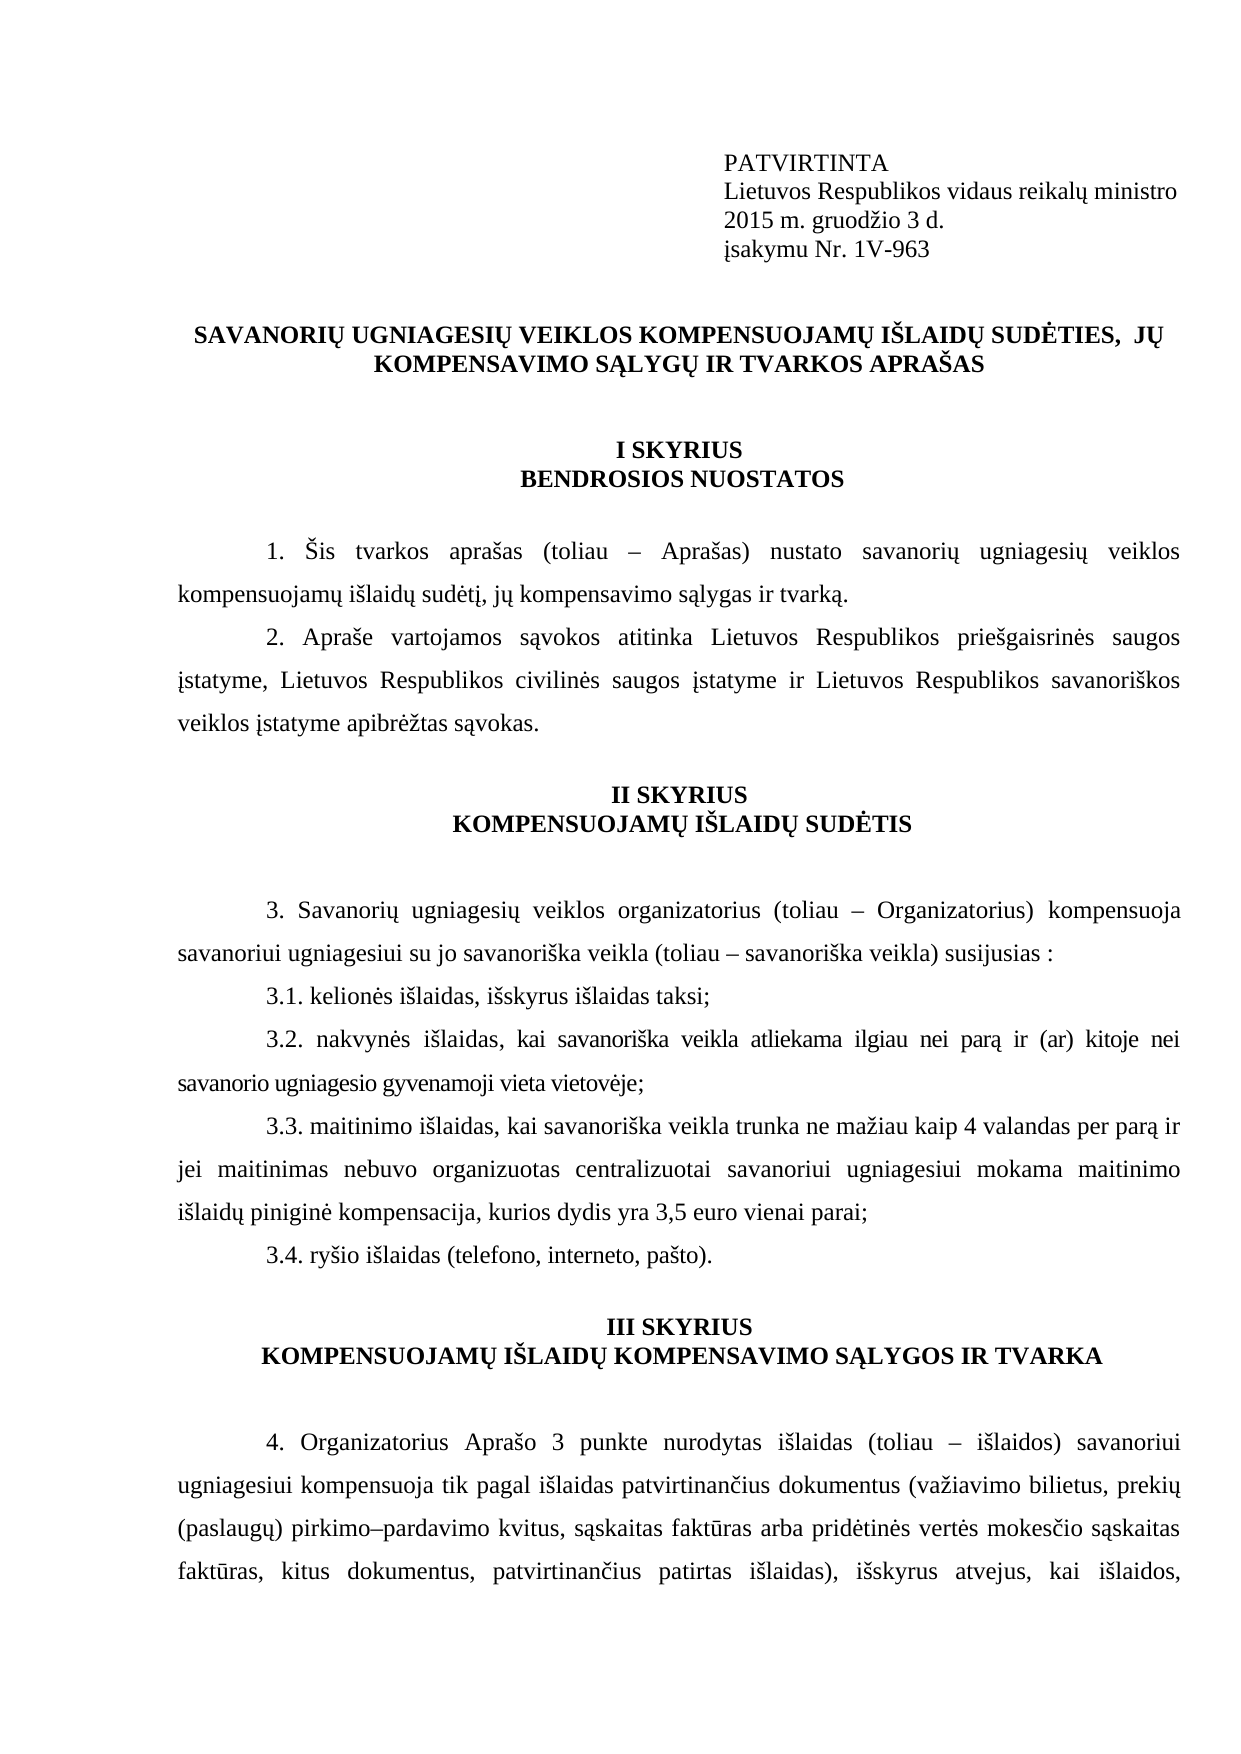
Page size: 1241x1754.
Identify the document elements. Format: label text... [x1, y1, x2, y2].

text 2015 m. gruodžio 3 d. [723, 205, 1181, 234]
text III SKYRIUS [177, 1312, 1181, 1341]
text 1. Šis tvarkos aprašas (toliau – Aprašas) nustato savanorių ugniagesių veiklos kompensuojamų išlaidų sudėtį, jų kompensavimo sąlygas ir tvarką. [177, 536, 1181, 608]
text I skyrius [177, 435, 1181, 464]
text KOMPENSUOJAMŲ IŠLAIDŲ KOMPENSAVIMO SĄLYGOS IR TVARKA [177, 1341, 1181, 1369]
text 3.4. ryšio išlaidas (telefono, interneto, pašto). [177, 1240, 1181, 1269]
text 4. Organizatorius Aprašo 3 punkte nurodytas išlaidas (toliau – išlaidos) savanoriui ugniagesiui kompensuoja tik pagal išlaidas patvirtinančius dokumentus (važiavimo bilietus, prekių (paslaugų) pirkimo–pardavimo kvitus, sąskaitas faktūras arba pridėtinės vertės mokesčio sąskaitas faktūras, kitus dokumentus, patvirtinančius patirtas išlaidas), išskyrus atvejus, kai išlaidos, [177, 1427, 1181, 1585]
text Lietuvos Respublikos vidaus reikalų ministro [723, 176, 1181, 205]
text SAVANORIŲ UGNIAGESIŲ VEIKLOS KOMPENSUOJAMŲ IŠLAIDŲ SUDĖTIES, JŲ KOMPENSAVIMO SĄLYGŲ IR TVARKOS APRAŠAS [177, 320, 1181, 378]
text 3.2. nakvynės išlaidas, kai savanoriška veikla atliekama ilgiau nei parą ir (ar) kitoje nei savanorio ugniagesio gyvenamoji vieta vietovėje; [177, 1024, 1181, 1096]
text KOMPENSUOJAMŲ IŠLAIDŲ SUDĖTIS [177, 809, 1181, 838]
text II SKYRIUS [177, 780, 1181, 809]
text įsakymu Nr. 1V-963 [723, 234, 1181, 263]
text Bendrosios nuostatos [177, 464, 1181, 493]
text 3. Savanorių ugniagesių veiklos organizatorius (toliau – Organizatorius) kompensuoja savanoriui ugniagesiui su jo savanoriška veikla (toliau – savanoriška veikla) susijusias : [177, 895, 1181, 967]
text 3.3. maitinimo išlaidas, kai savanoriška veikla trunka ne mažiau kaip 4 valandas per parą ir jei maitinimas nebuvo organizuotas centralizuotai savanoriui ugniagesiui mokama maitinimo išlaidų piniginė kompensacija, kurios dydis yra 3,5 euro vienai parai; [177, 1111, 1181, 1226]
text 3.1. kelionės išlaidas, išskyrus išlaidas taksi; [177, 981, 1181, 1010]
text 2. Apraše vartojamos sąvokos atitinka Lietuvos Respublikos priešgaisrinės saugos įstatyme, Lietuvos Respublikos civilinės saugos įstatyme ir Lietuvos Respublikos savanoriškos veiklos įstatyme apibrėžtas sąvokas. [177, 622, 1181, 737]
text PATVIRTINTA [723, 148, 1181, 176]
